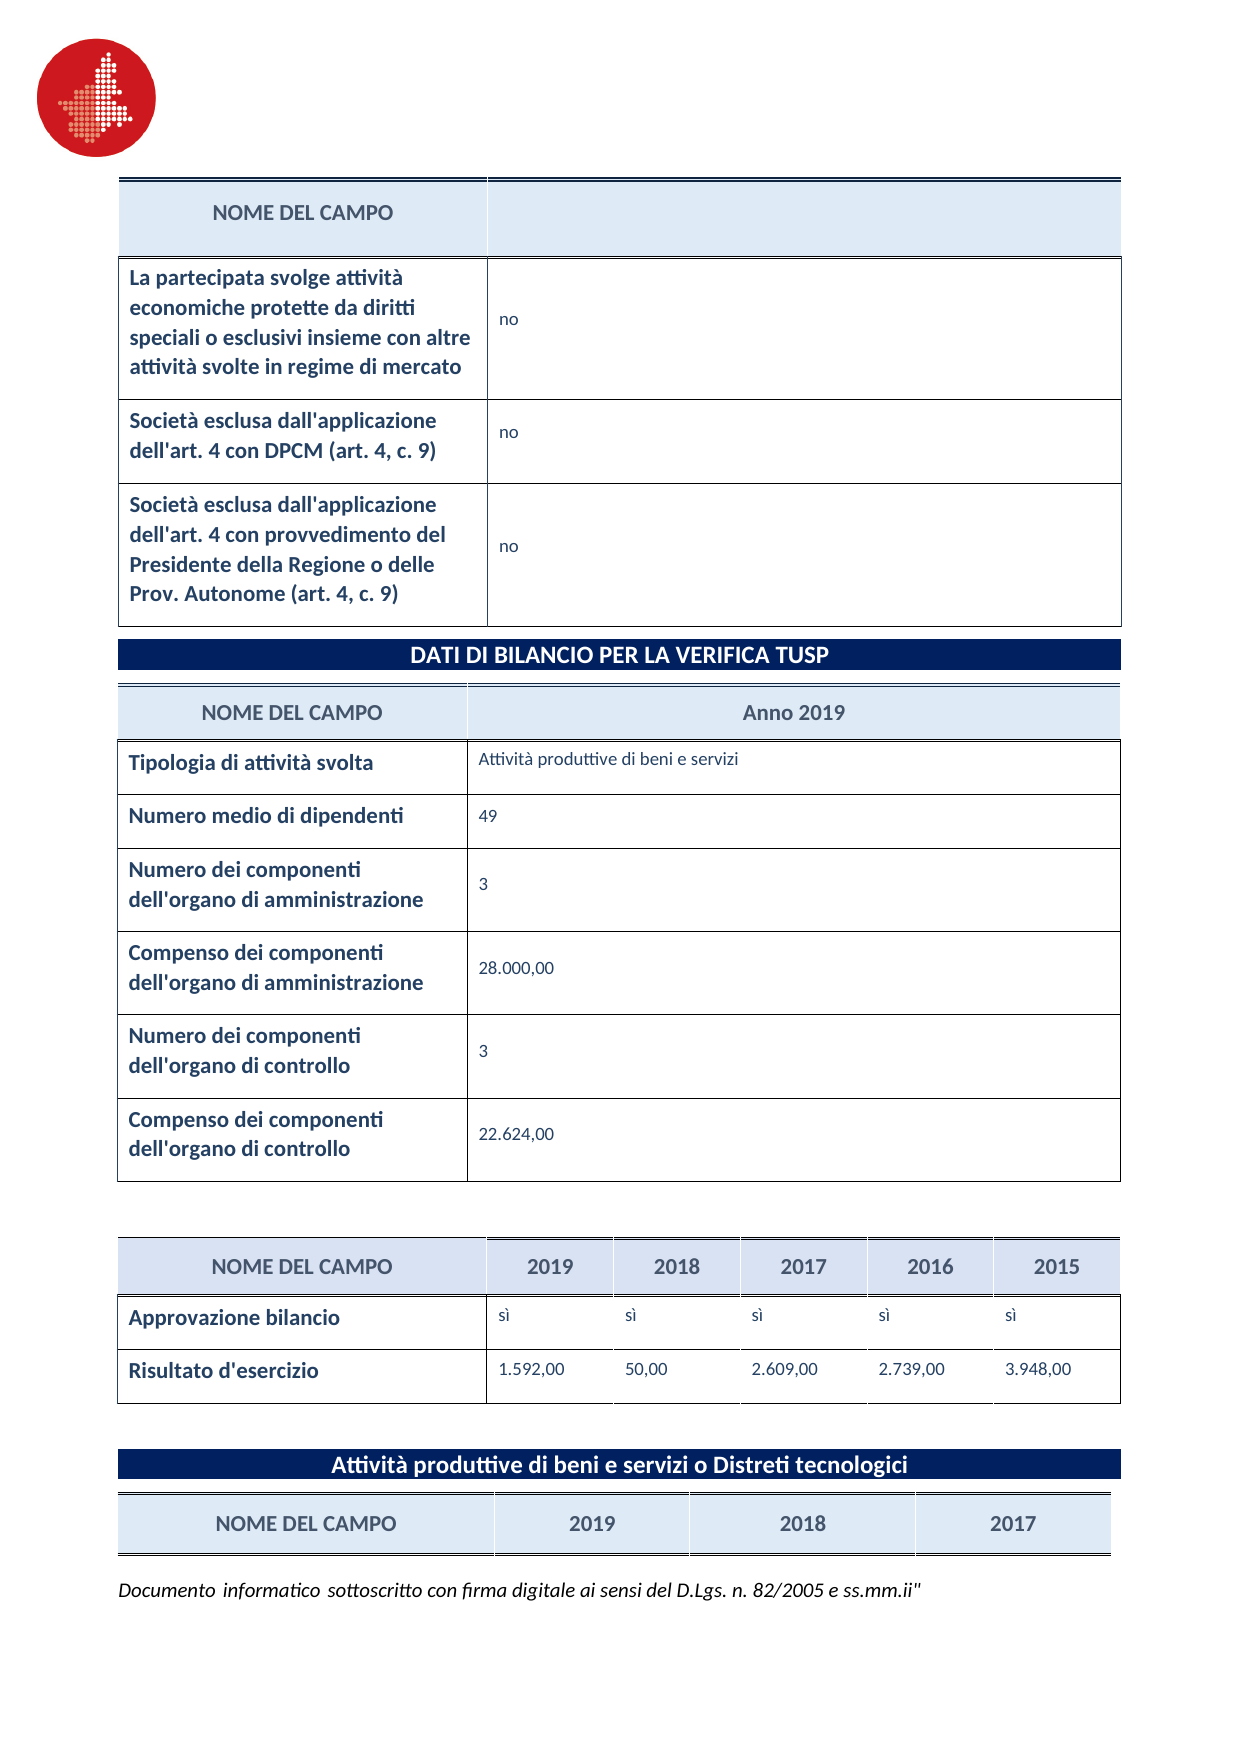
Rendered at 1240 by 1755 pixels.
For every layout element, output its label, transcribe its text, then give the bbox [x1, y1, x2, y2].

table_cell Società esclusa dall'applicazione dell'art. 4 con DPCM (art. 4, c. 9) [119, 400, 487, 483]
table_header NOME DEL CAMPO [118, 687, 467, 739]
table_cell Approvazione bilancio [118, 1297, 486, 1349]
table_header NOME DEL CAMPO [119, 182, 487, 256]
text Attività produttive di beni e servizi o Distreti tecnologici [118, 1449, 1121, 1479]
table_cell Compenso dei componenti dell'organo di controllo [118, 1099, 467, 1181]
table_cell Numero dei componenti dell'organo di amministrazione [118, 849, 467, 931]
table_header Anno 2019 [468, 687, 1120, 739]
table_cell 1.592,00 [487, 1350, 613, 1403]
table_cell La partecipata svolge attività economiche protette da diritti speciali o esclusivi insieme con altre attività svolte in regime di mercato [119, 259, 487, 399]
table_cell no [488, 259, 1121, 399]
table_cell sì [741, 1297, 867, 1349]
table_cell sì [487, 1297, 613, 1349]
table_header 2018 [614, 1240, 740, 1294]
table_cell Numero dei componenti dell'organo di controllo [118, 1015, 467, 1097]
table_cell 50,00 [614, 1350, 740, 1403]
table_cell Attività produttive di beni e servizi [468, 742, 1120, 794]
table_cell no [488, 400, 1121, 483]
table_cell 49 [468, 795, 1120, 848]
table_cell no [488, 484, 1121, 626]
table_cell 22.624,00 [468, 1099, 1120, 1181]
table_header 2015 [994, 1240, 1120, 1294]
table_cell 2.739,00 [868, 1350, 993, 1403]
table_header 2017 [741, 1240, 867, 1294]
text DATI DI BILANCIO PER LA VERIFICA TUSP [118, 639, 1121, 670]
table_header 2017 [916, 1495, 1111, 1553]
table_header [488, 182, 1121, 256]
table_cell Società esclusa dall'applicazione dell'art. 4 con provvedimento del Presidente della Regione o delle Prov. Autonome (art. 4, c. 9) [119, 484, 487, 626]
table_header 2018 [690, 1495, 915, 1553]
table_cell sì [994, 1297, 1120, 1349]
table_cell Tipologia di attività svolta [118, 742, 467, 794]
table_cell Compenso dei componenti dell'organo di amministrazione [118, 932, 467, 1014]
table_header NOME DEL CAMPO [118, 1238, 486, 1294]
table_cell sì [614, 1297, 740, 1349]
table_header 2019 [487, 1240, 613, 1294]
table_header NOME DEL CAMPO [118, 1495, 494, 1553]
table_cell 2.609,00 [741, 1350, 867, 1403]
table_header 2016 [868, 1240, 993, 1294]
table_cell 3 [468, 1015, 1120, 1097]
table_cell 28.000,00 [468, 932, 1120, 1014]
table_cell 3 [468, 849, 1120, 931]
table_cell Risultato d'esercizio [118, 1350, 486, 1403]
table_header 2019 [495, 1495, 689, 1553]
table_cell sì [868, 1297, 993, 1349]
table_cell Numero medio di dipendenti [118, 795, 467, 848]
table_cell 3.948,00 [994, 1350, 1120, 1403]
